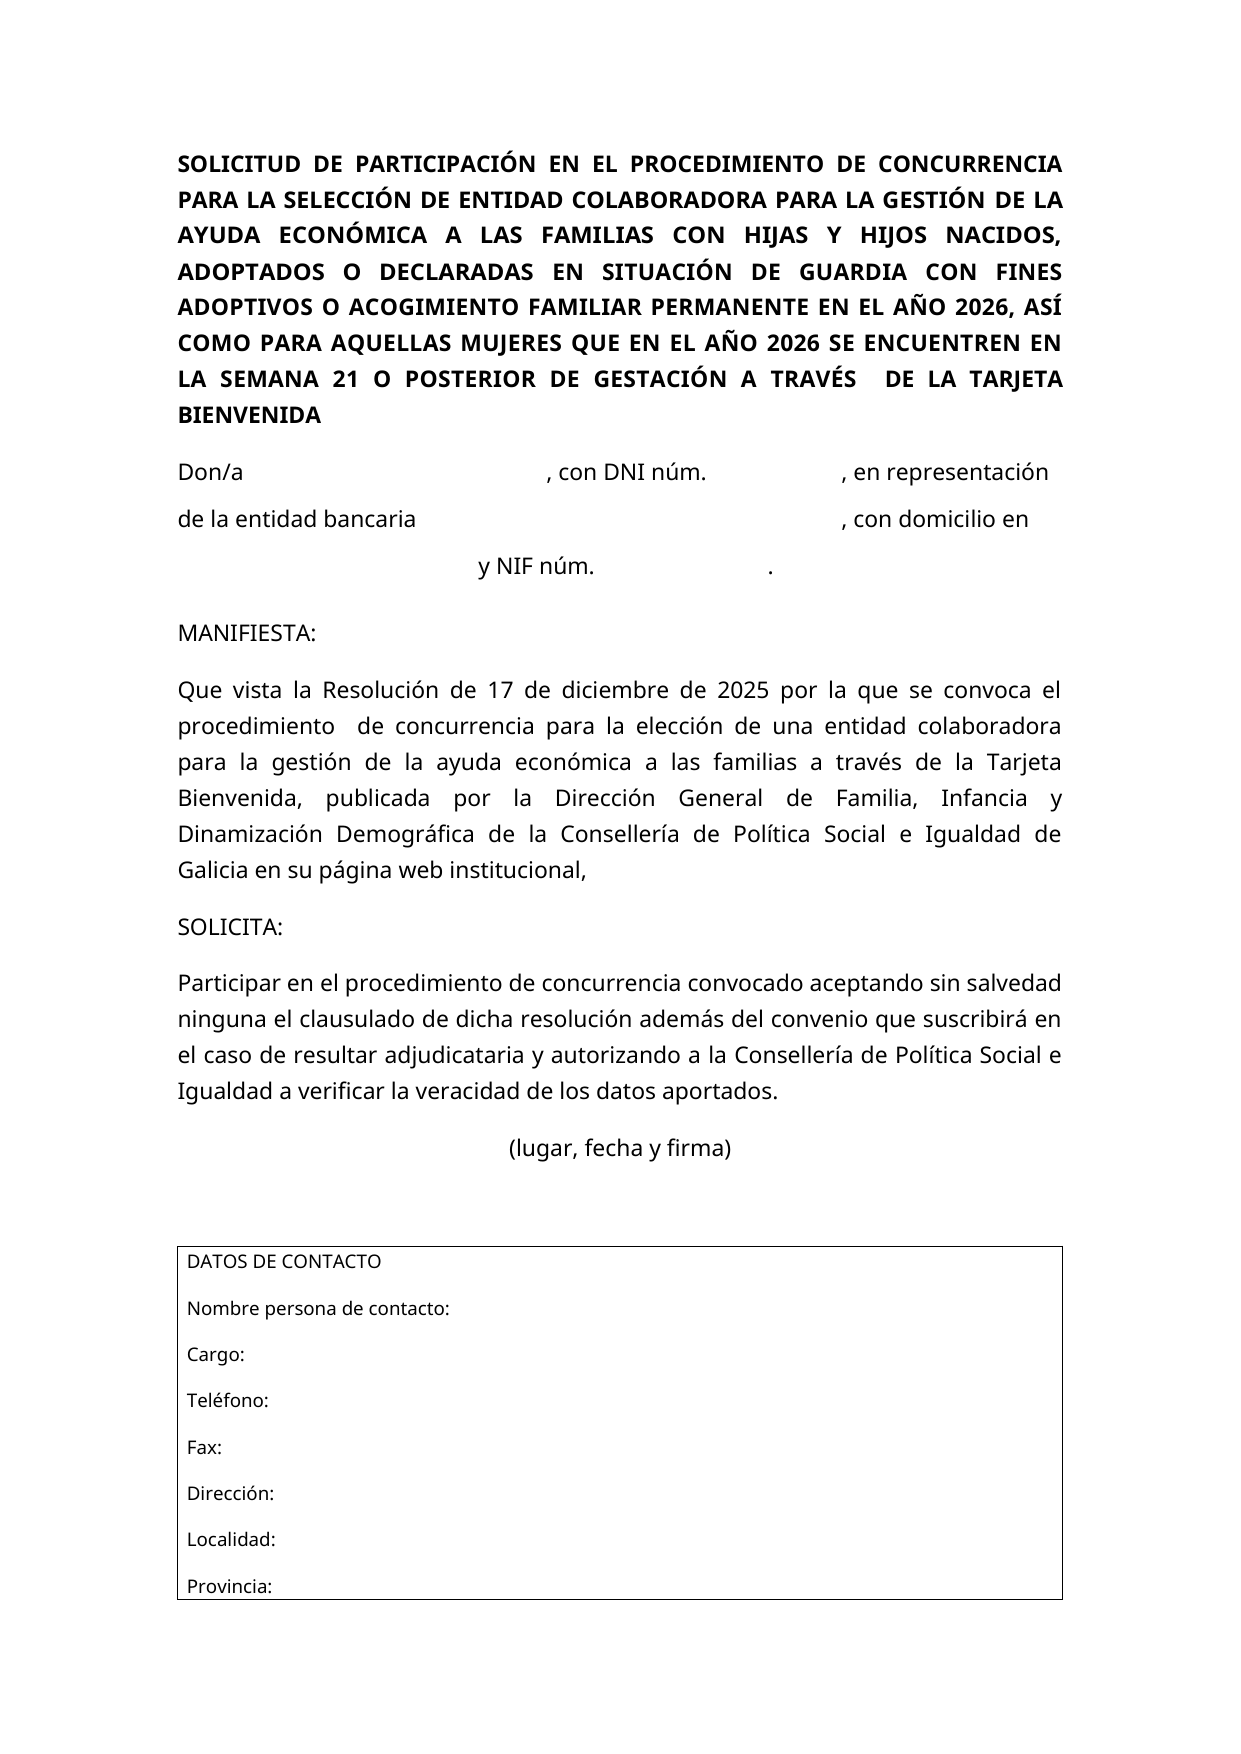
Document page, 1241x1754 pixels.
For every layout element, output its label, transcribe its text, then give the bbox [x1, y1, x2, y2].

text DATOS DE CONTACTO [178, 1247, 1062, 1274]
text MANIFIESTA: [177, 617, 1063, 649]
text (lugar, fecha y firma) [177, 1132, 1063, 1163]
text Que vista la Resolución de 17 de diciembre de 2025 por la que se convoca el procedimiento de concurrencia para la elección de una entidad colaboradora para la gestión de la ayuda económica a las familias a través de la Tarjeta Bienvenida, publicada por la Dirección General de Familia, Infancia y Dinamización Demográfica de la Consellería de Política Social e Igualdad de Galicia en su página web institucional, [177, 674, 1063, 885]
text Teléfono: [178, 1384, 1062, 1413]
text Localidad: [178, 1524, 1062, 1552]
text Participar en el procedimiento de concurrencia convocado aceptando sin salvedad ninguna el clausulado de dicha resolución además del convenio que suscribirá en el caso de resultar adjudicataria y autorizando a la Consellería de Política Social e Igualdad a verificar la veracidad de los datos aportados. [177, 967, 1063, 1106]
text SOLICITUD DE PARTICIPACIÓN EN EL procedimiento de concurrencia para LA SELECCIÓN DE ENTIDAD COLABORADORA PARA LA GESTIÓN DE LA AYUDA ECONÓMICA A LAS FAMILIAS CON HIJAS Y HIJOS NACIDOS, ADOPTADOS O DECLARADAS EN SITUACIÓN DE GUARDIA CON FINES ADOPTIVOS O ACOGIMIENTO FAMILIAR PERMANENTE EN EL AÑO 2026, ASÍ COMO PARA AQUELLAS MUJERES QUE EN EL AÑO 2026 SE ENCUENTREN EN LA SEMANA 21 O POSTERIOR DE GESTACIÓN A TRAVÉS DE LA TARJETA BIENVENIDA [177, 148, 1063, 430]
text Provincia: [178, 1570, 1062, 1599]
text Don/a , con DNI núm. , en representación de la entidad bancaria , con domicilio en y NIF núm. . [177, 456, 1063, 581]
text SOLICITA: [177, 911, 1063, 942]
text Cargo: [178, 1338, 1062, 1367]
text Nombre persona de contacto: [178, 1292, 1062, 1321]
text Dirección: [178, 1477, 1062, 1506]
text Fax: [178, 1431, 1062, 1459]
